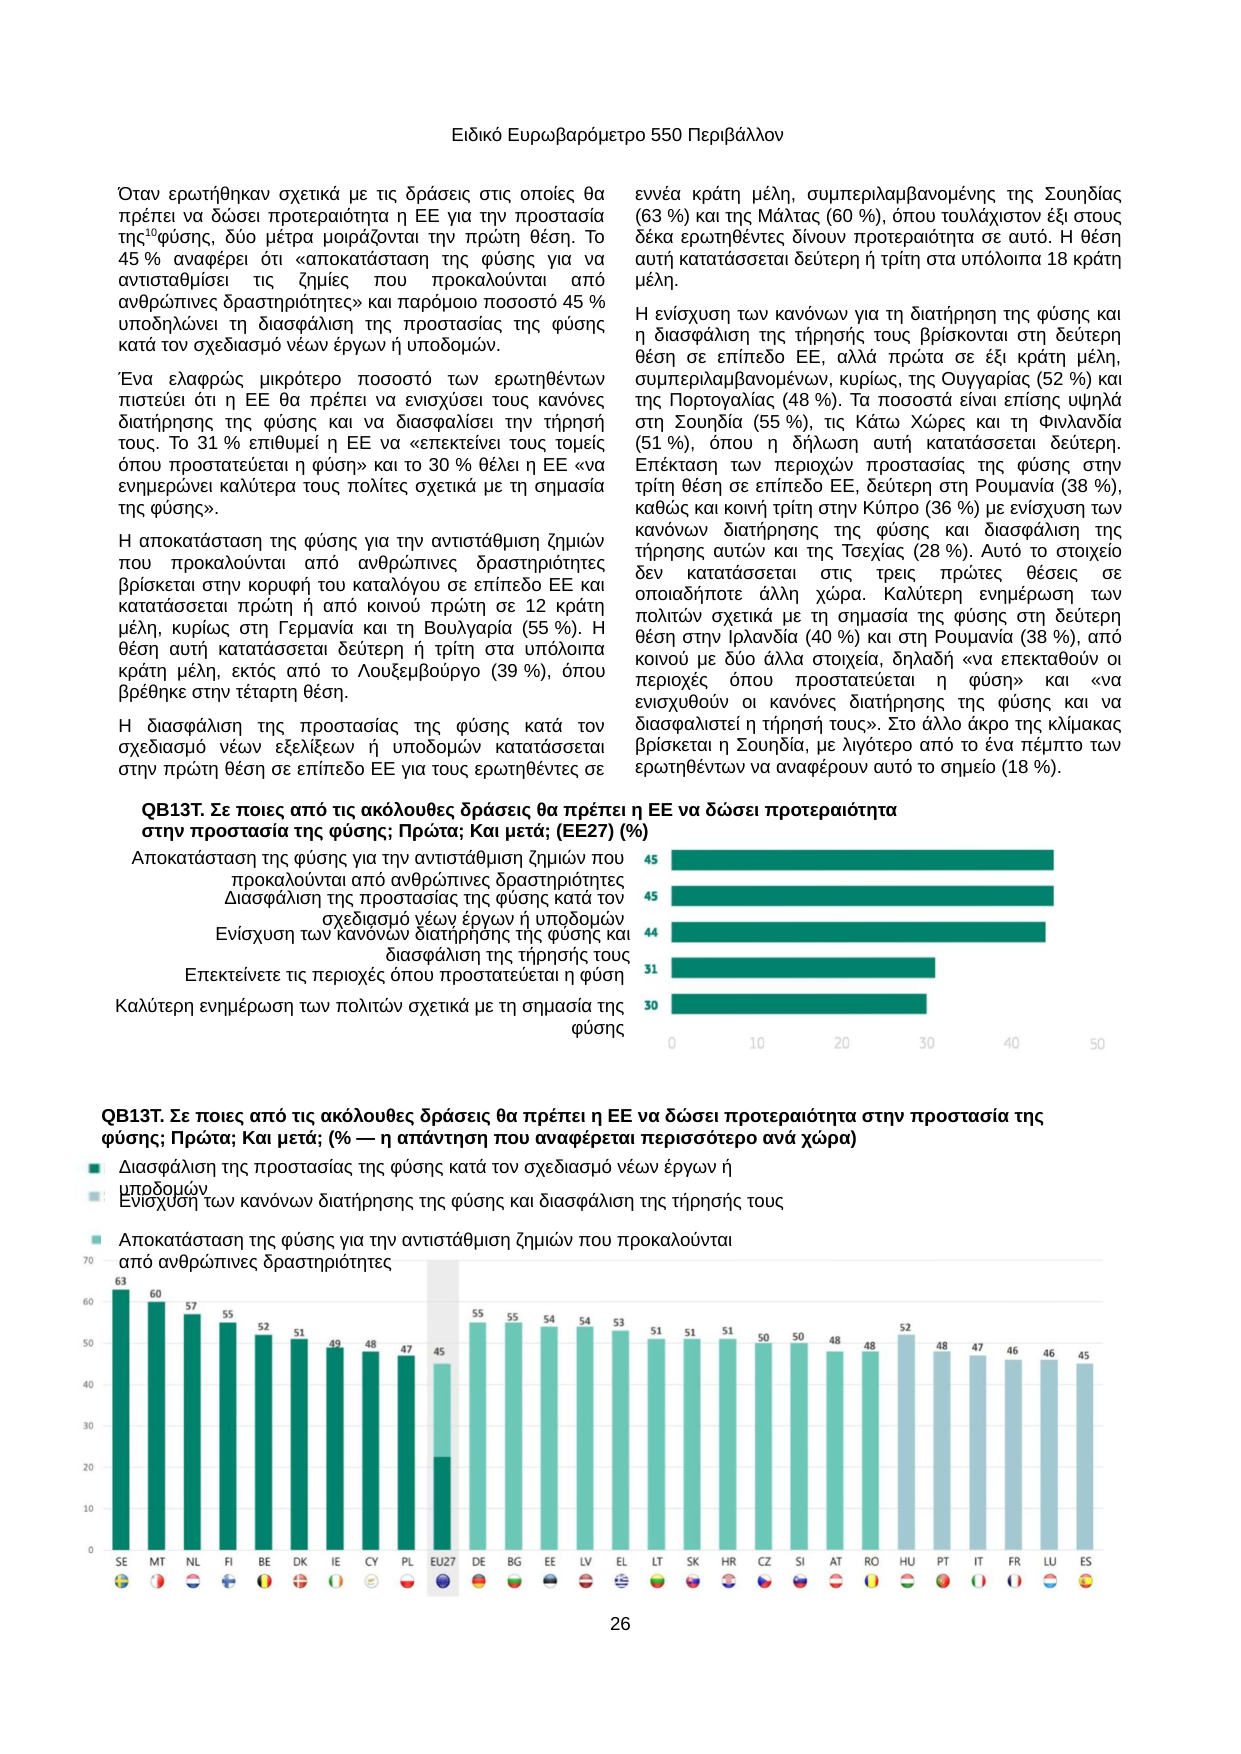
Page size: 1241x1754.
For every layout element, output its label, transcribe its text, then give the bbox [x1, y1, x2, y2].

text Όταν ερωτήθηκαν σχετικά με τις δράσεις στις οποίες θα πρέπει να δώσει προτεραιότητα η ΕΕ για την προστασία τηςφύσης, δύο μέτρα μοιράζονται την πρώτη θέση. Το 45 % αναφέρει ότι «αποκατάσταση της φύσης για να αντισταθμίσει τις ζημίες που προκαλούνται από ανθρώπινες δραστηριότητες» και παρόμοιο ποσοστό 45 % υποδηλώνει τη διασφάλιση της προστασίας της φύσης κατά τον σχεδιασμό νέων έργων ή υποδομών. [118, 183, 605, 356]
text Η αποκατάσταση της φύσης για την αντιστάθμιση ζημιών που προκαλούνται από ανθρώπινες δραστηριότητες βρίσκεται στην κορυφή του καταλόγου σε επίπεδο ΕΕ και κατατάσσεται πρώτη ή από κοινού πρώτη σε 12 κράτη μέλη, κυρίως στη Γερμανία και τη Βουλγαρία (55 %). Η θέση αυτή κατατάσσεται δεύτερη ή τρίτη στα υπόλοιπα κράτη μέλη, εκτός από το Λουξεμβούργο (39 %), όπου βρέθηκε στην τέταρτη θέση. [118, 530, 605, 703]
text Ένα ελαφρώς μικρότερο ποσοστό των ερωτηθέντων πιστεύει ότι η ΕΕ θα πρέπει να ενισχύσει τους κανόνες διατήρησης της φύσης και να διασφαλίσει την τήρησή τους. Το 31 % επιθυμεί η ΕΕ να «επεκτείνει τους τομείς όπου προστατεύεται η φύση» και το 30 % θέλει η ΕΕ «να ενημερώνει καλύτερα τους πολίτες σχετικά με τη σημασία της φύσης». [118, 367, 605, 518]
text Η διασφάλιση της προστασίας της φύσης κατά τον σχεδιασμό νέων εξελίξεων ή υποδομών κατατάσσεται στην πρώτη θέση σε επίπεδο ΕΕ για τους ερωτηθέντες σε [118, 714, 605, 779]
picture [635, 840, 1108, 1081]
text εννέα κράτη μέλη, συμπεριλαμβανομένης της Σουηδίας (63 %) και της Μάλτας (60 %), όπου τουλάχιστον έξι στους δέκα ερωτηθέντες δίνουν προτεραιότητα σε αυτό. Η θέση αυτή κατατάσσεται δεύτερη ή τρίτη στα υπόλοιπα 18 κράτη μέλη. [635, 183, 1122, 291]
picture [74, 1155, 105, 1207]
text Η ενίσχυση των κανόνων για τη διατήρηση της φύσης και η διασφάλιση της τήρησής τους βρίσκονται στη δεύτερη θέση σε επίπεδο ΕΕ, αλλά πρώτα σε έξι κράτη μέλη, συμπεριλαμβανομένων, κυρίως, της Ουγγαρίας (52 %) και της Πορτογαλίας (48 %). Τα ποσοστά είναι επίσης υψηλά στη Σουηδία (55 %), τις Κάτω Χώρες και τη Φινλανδία (51 %), όπου η δήλωση αυτή κατατάσσεται δεύτερη. Επέκταση των περιοχών προστασίας της φύσης στην τρίτη θέση σε επίπεδο ΕΕ, δεύτερη στη Ρουμανία (38 %), καθώς και κοινή τρίτη στην Κύπρο (36 %) με ενίσχυση των κανόνων διατήρησης της φύσης και διασφάλιση της τήρησης αυτών και της Τσεχίας (28 %). Αυτό το στοιχείο δεν κατατάσσεται στις τρεις πρώτες θέσεις σε οποιαδήποτε άλλη χώρα. Καλύτερη ενημέρωση των πολιτών σχετικά με τη σημασία της φύσης στη δεύτερη θέση στην Ιρλανδία (40 %) και στη Ρουμανία (38 %), από κοινού με δύο άλλα στοιχεία, δηλαδή «να επεκταθούν οι περιοχές όπου προστατεύεται η φύση» και «να ενισχυθούν οι κανόνες διατήρησης της φύσης και να διασφαλιστεί η τήρησή τους». Στο άλλο άκρο της κλίμακας βρίσκεται η Σουηδία, με λιγότερο από το ένα πέμπτο των ερωτηθέντων να αναφέρουν αυτό το σημείο (18 %). [635, 303, 1122, 777]
picture [68, 1227, 1109, 1597]
